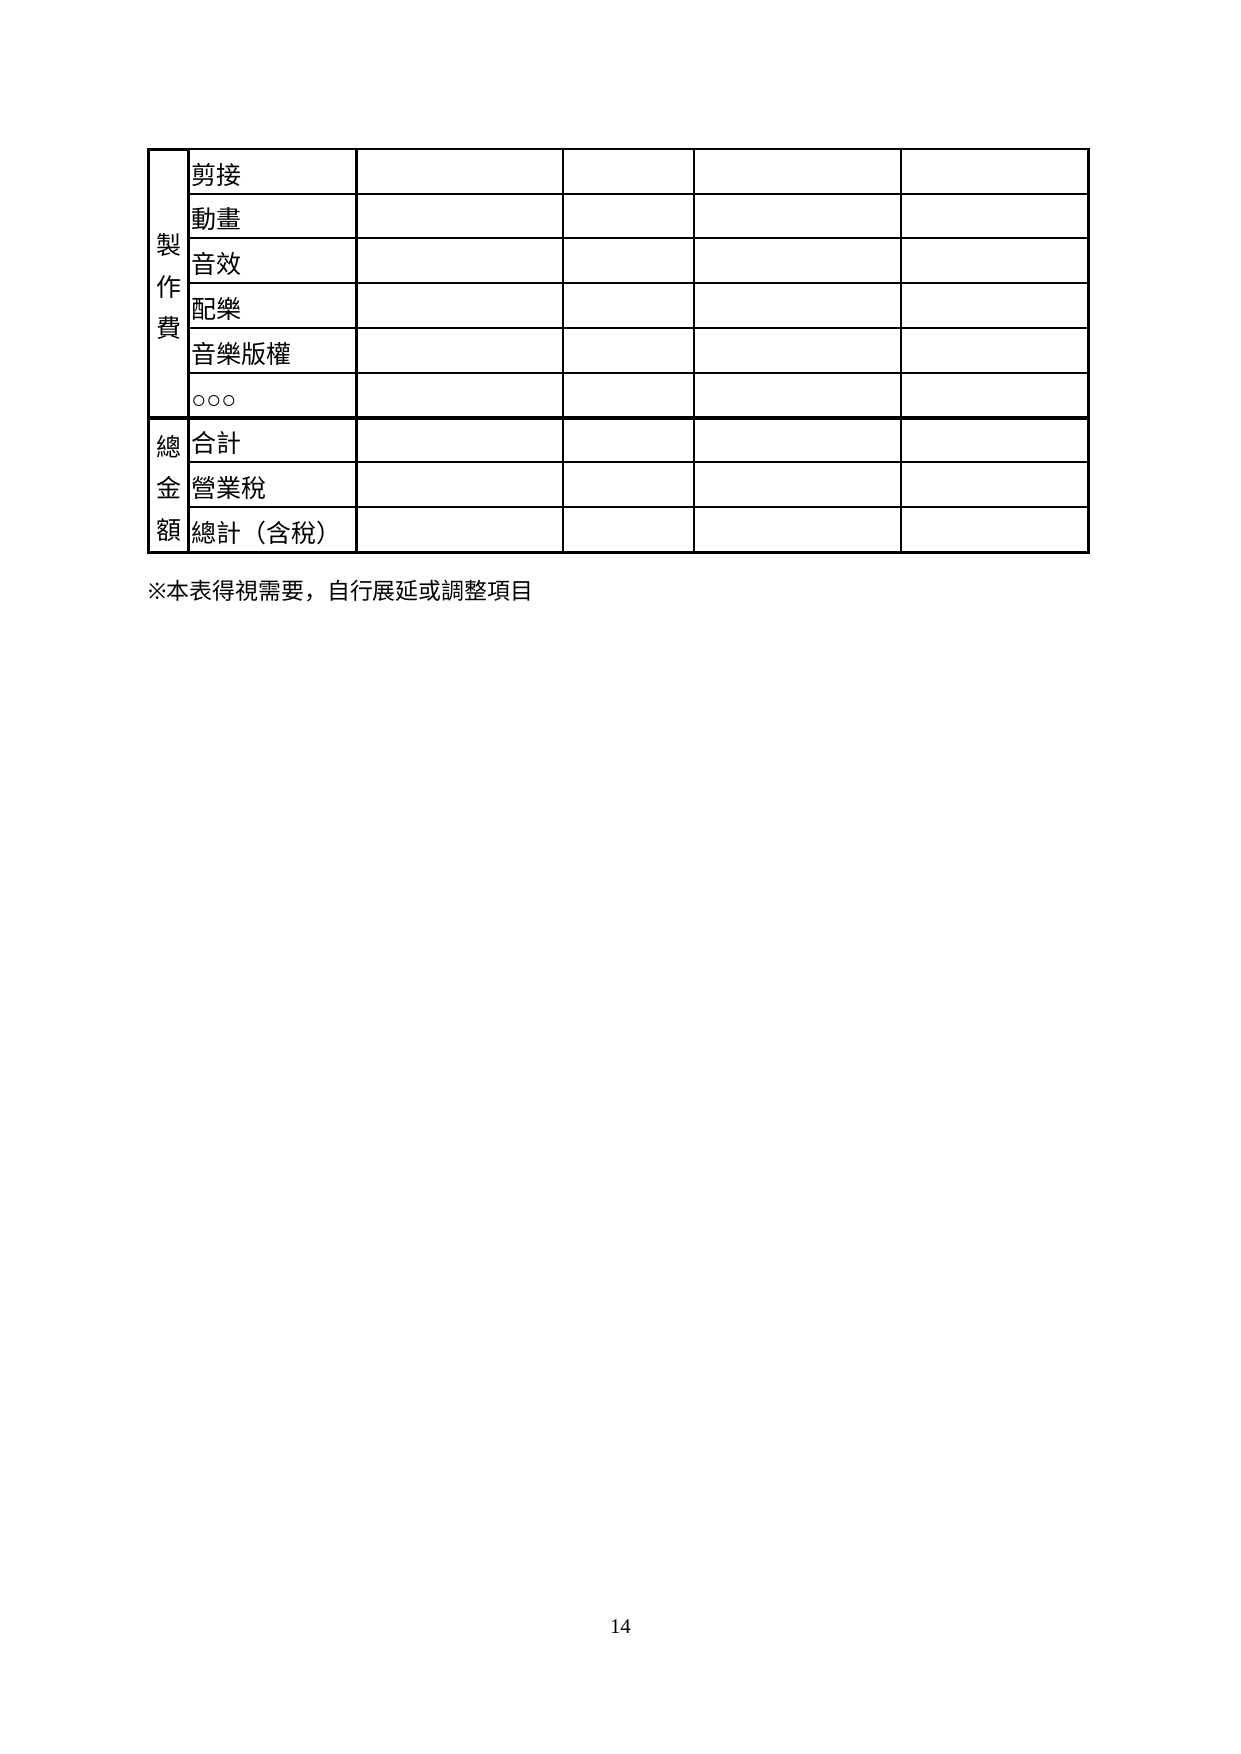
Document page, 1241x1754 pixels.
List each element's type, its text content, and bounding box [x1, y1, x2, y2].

table_cell [695, 463, 900, 506]
table_cell [358, 374, 562, 416]
table_cell [902, 284, 1087, 327]
table_cell [695, 420, 900, 461]
table_cell [902, 374, 1087, 416]
table_cell [358, 329, 562, 372]
table_cell [695, 150, 900, 192]
table_cell 音效 [190, 239, 355, 282]
table_cell [902, 508, 1087, 551]
table_cell [695, 195, 900, 237]
table_cell [358, 284, 562, 327]
table_cell [564, 508, 693, 551]
table_cell [564, 329, 693, 372]
table_cell [695, 239, 900, 282]
table_cell [358, 463, 562, 506]
table_cell 總金額 [150, 420, 187, 551]
table_cell [902, 195, 1087, 237]
table_cell [358, 195, 562, 237]
table_cell [902, 329, 1087, 372]
table_cell 營業稅 [190, 463, 355, 506]
table_cell [358, 508, 562, 551]
text ※本表得視需要，自行展延或調整項目 [148, 573, 1092, 606]
table_cell [564, 150, 693, 192]
table_cell 動畫 [190, 195, 355, 237]
table_cell [902, 239, 1087, 282]
table_cell 音樂版權 [190, 329, 355, 372]
table_cell [564, 463, 693, 506]
table_cell 總計（含稅） [190, 508, 355, 551]
table_cell 製作費 [150, 151, 187, 416]
table_cell [695, 329, 900, 372]
table_cell 配樂 [190, 284, 355, 327]
table_cell ○○○ [190, 374, 355, 416]
table_cell 合計 [190, 420, 355, 461]
table_cell [564, 239, 693, 282]
table_cell 剪接 [190, 150, 355, 192]
table_cell [902, 463, 1087, 506]
table_cell [902, 150, 1087, 192]
table_cell [564, 374, 693, 416]
table_cell [358, 150, 562, 192]
table_cell [564, 420, 693, 461]
table_cell [902, 420, 1087, 461]
table_cell [695, 508, 900, 551]
table_cell [358, 239, 562, 282]
table_cell [695, 374, 900, 416]
table_cell [358, 420, 562, 461]
table_cell [695, 284, 900, 327]
table_cell [564, 195, 693, 237]
table_cell [564, 284, 693, 327]
